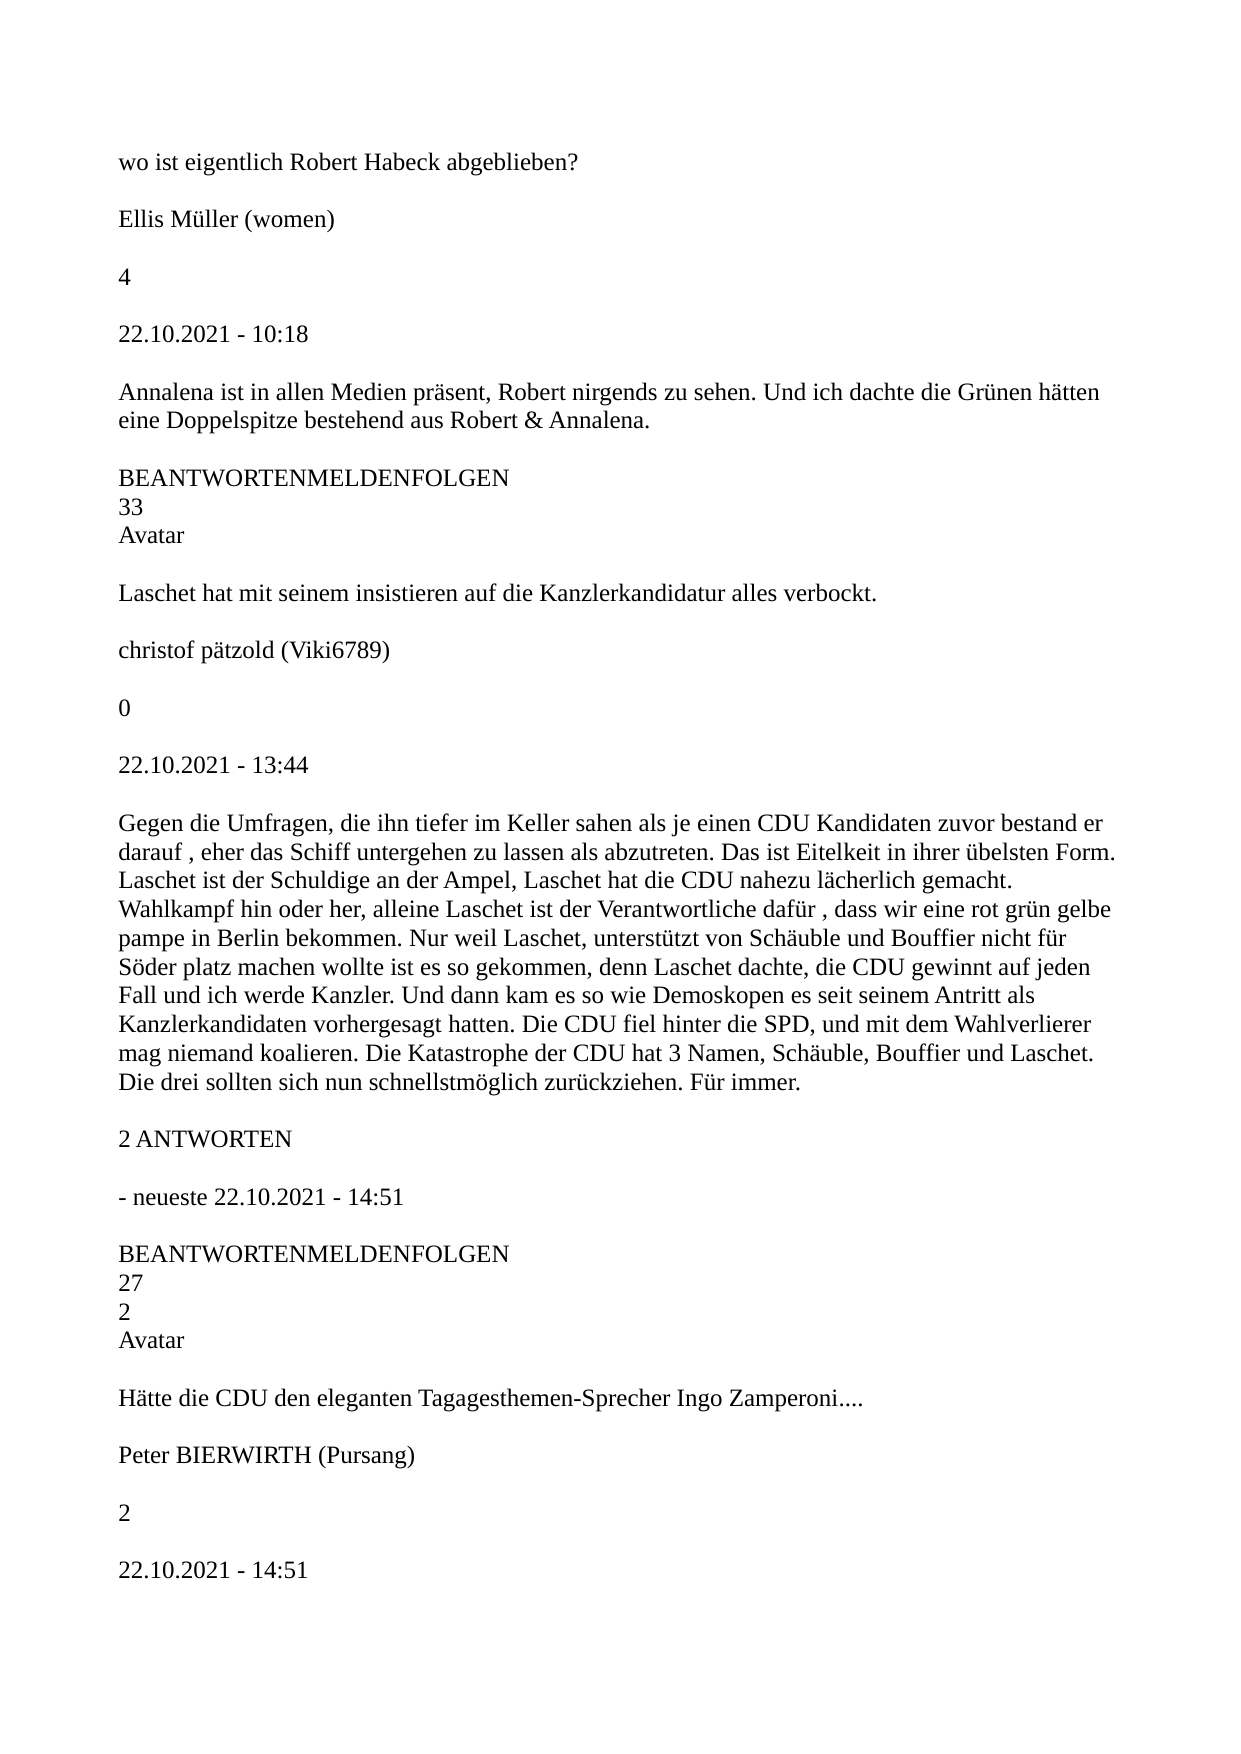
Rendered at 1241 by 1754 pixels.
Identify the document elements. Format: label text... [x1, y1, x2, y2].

text 27 [118, 1268, 1122, 1297]
text - neueste 22.10.2021 - 14:51 [118, 1182, 1122, 1211]
text Annalena ist in allen Medien präsent, Robert nirgends zu sehen. Und ich dachte die Grünen hätten eine Doppelspitze bestehend aus Robert & Annalena. [118, 377, 1122, 434]
text 22.10.2021 - 13:44 [118, 751, 1122, 779]
text Avatar [118, 1326, 1122, 1354]
text Ellis Müller (women) [118, 204, 1122, 233]
text 22.10.2021 - 10:18 [118, 319, 1122, 348]
text Laschet hat mit seinem insistieren auf die Kanzlerkandidatur alles verbockt. [118, 578, 1122, 607]
text Peter BIERWIRTH (Pursang) [118, 1441, 1122, 1469]
text BEANTWORTENMELDENFOLGEN [118, 1239, 1122, 1268]
text christof pätzold (Viki6789) [118, 636, 1122, 664]
text 33 [118, 492, 1122, 521]
text 2 [118, 1498, 1122, 1527]
text wo ist eigentlich Robert Habeck abgeblieben? [118, 147, 1122, 176]
text Gegen die Umfragen, die ihn tiefer im Keller sahen als je einen CDU Kandidaten zuvor bestand er darauf , eher das Schiff untergehen zu lassen als abzutreten. Das ist Eitelkeit in ihrer übelsten Form. Laschet ist der Schuldige an der Ampel, Laschet hat die CDU nahezu lächerlich gemacht. Wahlkampf hin oder her, alleine Laschet ist der Verantwortliche dafür , dass wir eine rot grün gelbe pampe in Berlin bekommen. Nur weil Laschet, unterstützt von Schäuble und Bouffier nicht für Söder platz machen wollte ist es so gekommen, denn Laschet dachte, die CDU gewinnt auf jeden Fall und ich werde Kanzler. Und dann kam es so wie Demoskopen es seit seinem Antritt als Kanzlerkandidaten vorhergesagt hatten. Die CDU fiel hinter die SPD, und mit dem Wahlverlierer mag niemand koalieren. Die Katastrophe der CDU hat 3 Namen, Schäuble, Bouffier und Laschet. Die drei sollten sich nun schnellstmöglich zurückziehen. Für immer. [118, 808, 1122, 1096]
text 2 [118, 1297, 1122, 1326]
text Avatar [118, 521, 1122, 549]
text 2 ANTWORTEN [118, 1124, 1122, 1153]
text BEANTWORTENMELDENFOLGEN [118, 463, 1122, 492]
text 0 [118, 693, 1122, 722]
text 4 [118, 262, 1122, 291]
text Hätte die CDU den eleganten Tagagesthemen-Sprecher Ingo Zamperoni.... [118, 1383, 1122, 1412]
text 22.10.2021 - 14:51 [118, 1556, 1122, 1584]
